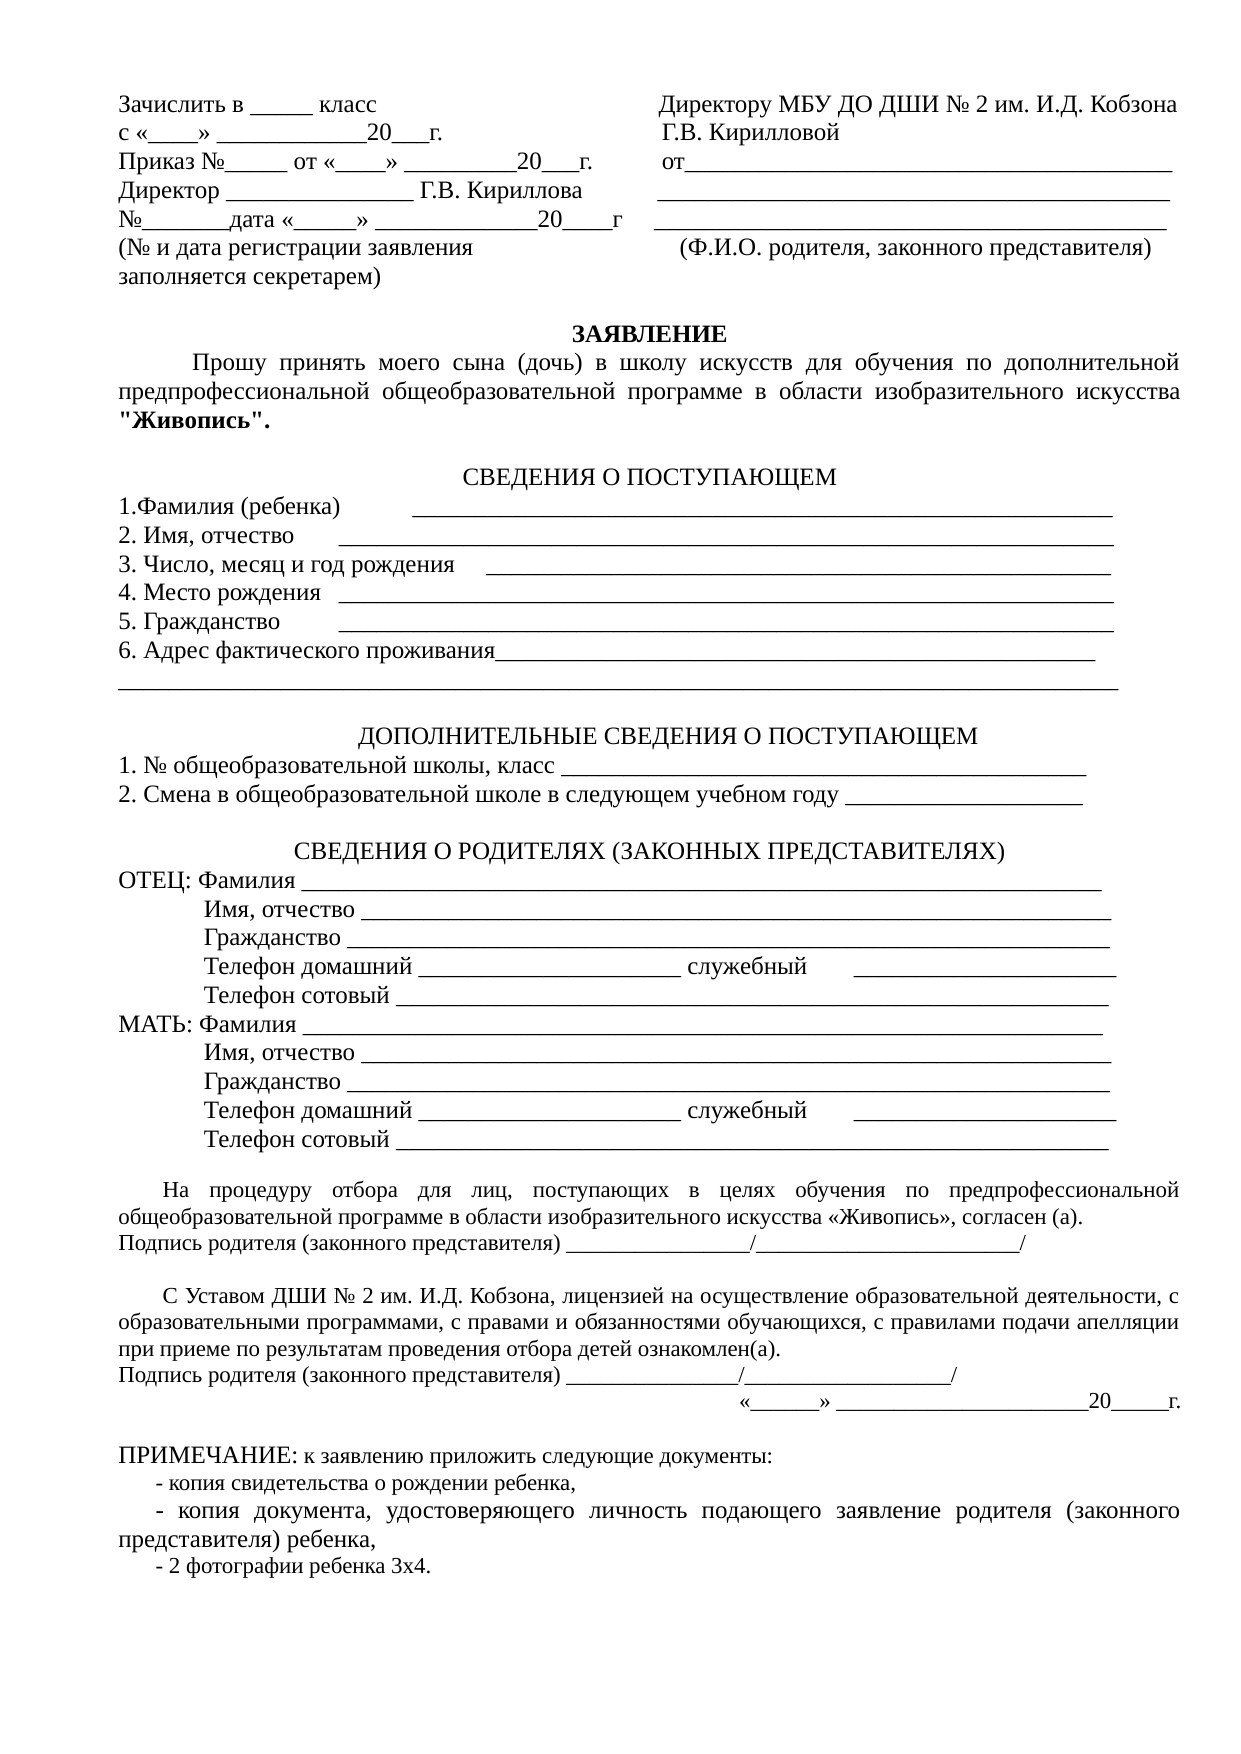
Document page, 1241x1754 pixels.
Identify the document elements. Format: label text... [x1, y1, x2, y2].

text Телефон домашний _____________________ служебный _____________________ [118, 1095, 1181, 1124]
text ________________________________________________________________________________ [118, 664, 1181, 692]
text Зачислить в _____ класс Директору МБУ ДО ДШИ № 2 им. И.Д. Кобзона [118, 89, 1181, 117]
text Телефон сотовый _________________________________________________________ [118, 1124, 1181, 1152]
text Подпись родителя (законного представителя) ________________/_______________________/ [118, 1229, 1181, 1256]
text 4. Место рождения ______________________________________________________________ [118, 577, 1181, 606]
text Имя, отчество ____________________________________________________________ [118, 1037, 1181, 1066]
text 5. Гражданство ______________________________________________________________ [118, 606, 1181, 635]
text №_______дата «_____» _____________20____г _________________________________________ [118, 204, 1181, 232]
text МАТЬ: Фамилия ________________________________________________________________ [118, 1009, 1181, 1037]
text ПРИМЕЧАНИЕ: к заявлению приложить следующие документы: [118, 1440, 1181, 1469]
text (№ и дата регистрации заявления (Ф.И.О. родителя, законного представителя) [118, 232, 1181, 261]
text с «____» ____________20___г. Г.В. Кирилловой [118, 117, 1181, 146]
text На процедуру отбора для лиц, поступающих в целях обучения по предпрофессиональной общеобразовательной программе в области изобразительного искусства «Живопись», согласен (а). [118, 1176, 1181, 1229]
text Телефон сотовый _________________________________________________________ [118, 980, 1181, 1009]
text 3. Число, месяц и год рождения __________________________________________________ [118, 549, 1181, 577]
text Приказ №_____ от «____» _________20___г. от_______________________________________ Директор _______________ Г.В. Кириллова _________________________________________ [118, 146, 1181, 204]
text Телефон домашний _____________________ служебный _____________________ [118, 951, 1181, 980]
text 2. Имя, отчество ______________________________________________________________ [118, 520, 1181, 549]
text ДОПОЛНИТЕЛЬНЫЕ СВЕДЕНИЯ О ПОСТУПАЮЩЕМ [155, 721, 1181, 750]
text Прошу принять моего сына (дочь) в школу искусств для обучения по дополнительной предпрофессиональной общеобразовательной программе в области изобразительного искусства "Живопись". [118, 347, 1181, 434]
text ЗАЯВЛЕНИЕ [118, 319, 1181, 347]
text Имя, отчество ____________________________________________________________ [118, 894, 1181, 922]
text 1. № общеобразовательной школы, класс __________________________________________ [118, 750, 1181, 779]
text 2. Смена в общеобразовательной школе в следующем учебном году ___________________ [118, 779, 1181, 807]
text - 2 фотографии ребенка 3х4. [118, 1553, 1181, 1579]
text Подпись родителя (законного представителя) _______________/__________________/ [118, 1361, 1181, 1387]
text СВЕДЕНИЯ О ПОСТУПАЮЩЕМ [118, 462, 1181, 491]
text - копия свидетельства о рождении ребенка, [118, 1469, 1181, 1495]
text заполняется секретарем) [118, 261, 1181, 290]
text 1.Фамилия (ребенка) ________________________________________________________ [118, 491, 1181, 520]
text - копия документа, удостоверяющего личность подающего заявление родителя (законного представителя) ребенка, [118, 1495, 1181, 1553]
text Гражданство _____________________________________________________________ [118, 922, 1181, 951]
text ОТЕЦ: Фамилия ________________________________________________________________ [118, 865, 1181, 894]
text С Уставом ДШИ № 2 им. И.Д. Кобзона, лицензией на осуществление образовательной деятельности, с образовательными программами, с правами и обязанностями обучающихся, с правилами подачи апелляции при приеме по результатам проведения отбора детей ознакомлен(а). [118, 1282, 1181, 1361]
text 6. Адрес фактического проживания________________________________________________ [118, 635, 1181, 664]
text СВЕДЕНИЯ О РОДИТЕЛЯХ (ЗАКОННЫХ ПРЕДСТАВИТЕЛЯХ) [118, 836, 1181, 865]
text Гражданство _____________________________________________________________ [118, 1066, 1181, 1095]
text «______» ______________________20_____г. [118, 1387, 1181, 1414]
